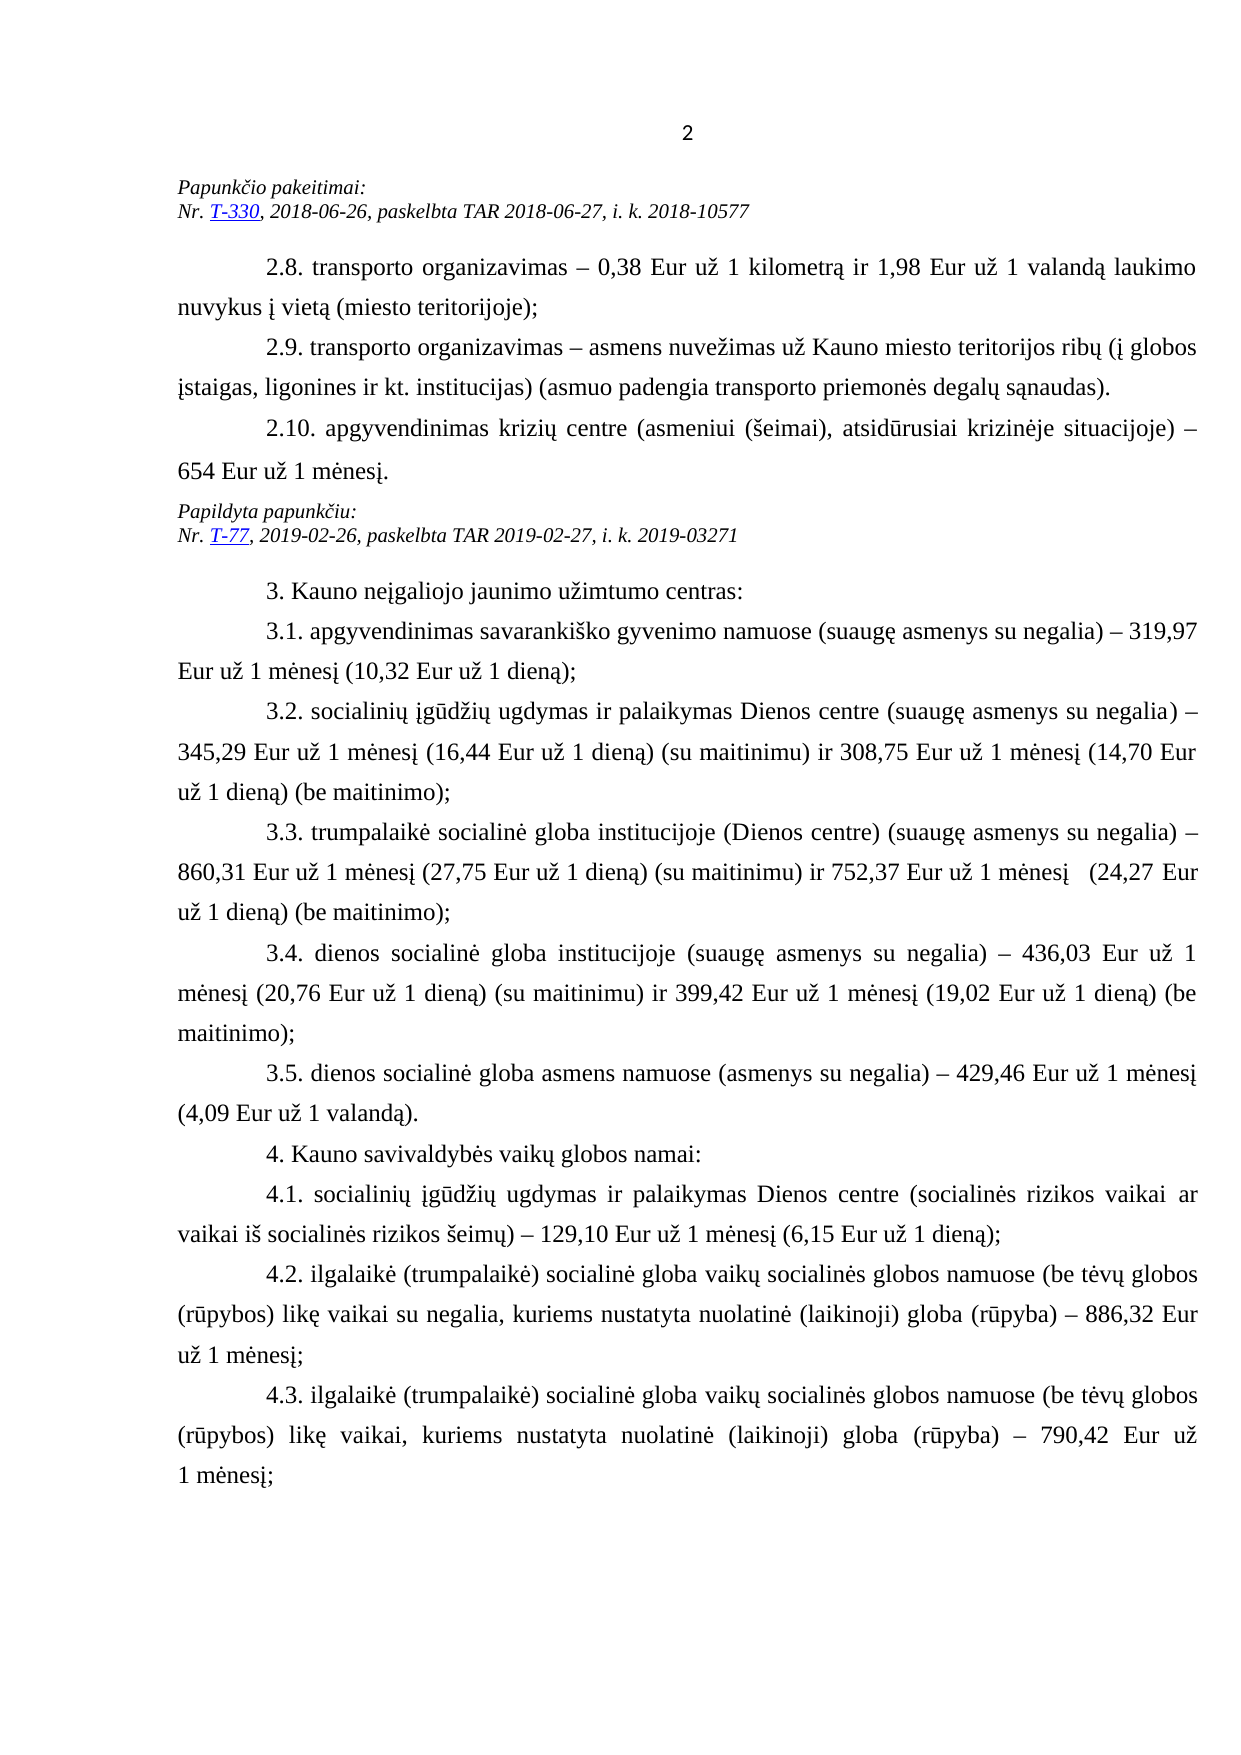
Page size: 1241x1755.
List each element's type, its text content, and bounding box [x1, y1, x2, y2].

text Papildyta papunkčiu: [177, 499, 1198, 523]
text 3. Kauno neįgaliojo jaunimo užimtumo centras: [177, 576, 1198, 604]
text 4.2. ilgalaikė (trumpalaikė) socialinė globa vaikų socialinės globos namuose (be tėvų globos (rūpybos) likę vaikai su negalia, kuriems nustatyta nuolatinė (laikinoji) globa (rūpyba) – 886,32 Eur už 1 mėnesį; [177, 1259, 1198, 1368]
text Papunkčio pakeitimai: [177, 175, 1198, 199]
text 4.1. socialinių įgūdžių ugdymas ir palaikymas Dienos centre (socialinės rizikos vaikai ar vaikai iš socialinės rizikos šeimų) – 129,10 Eur už 1 mėnesį (6,15 Eur už 1 dieną); [177, 1179, 1198, 1248]
text 3.5. dienos socialinė globa asmens namuose (asmenys su negalia) – 429,46 Eur už 1 mėnesį (4,09 Eur už 1 valandą). [177, 1058, 1198, 1127]
text 2.9. transporto organizavimas – asmens nuvežimas už Kauno miesto teritorijos ribų (į globos įstaigas, ligonines ir kt. institucijas) (asmuo padengia transporto priemonės degalų sąnaudas). [177, 332, 1198, 401]
text 3.3. trumpalaikė socialinė globa institucijoje (Dienos centre) (suaugę asmenys su negalia) – 860,31 Eur už 1 mėnesį (27,75 Eur už 1 dieną) (su maitinimu) ir 752,37 Eur už 1 mėnesį (24,27 Eur už 1 dieną) (be maitinimo); [177, 817, 1198, 926]
text 4.3. ilgalaikė (trumpalaikė) socialinė globa vaikų socialinės globos namuose (be tėvų globos (rūpybos) likę vaikai, kuriems nustatyta nuolatinė (laikinoji) globa (rūpyba) – 790,42 Eur už 1 mėnesį; [177, 1380, 1198, 1489]
text Nr. T-330, 2018-06-26, paskelbta TAR 2018-06-27, i. k. 2018-10577 [177, 199, 1198, 223]
text 2.10. apgyvendinimas krizių centre (asmeniui (šeimai), atsidūrusiai krizinėje situacijoje) – 654 Eur už 1 mėnesį. [177, 413, 1198, 484]
text 4. Kauno savivaldybės vaikų globos namai: [177, 1139, 1198, 1167]
text 3.4. dienos socialinė globa institucijoje (suaugę asmenys su negalia) – 436,03 Eur už 1 mėnesį (20,76 Eur už 1 dieną) (su maitinimu) ir 399,42 Eur už 1 mėnesį (19,02 Eur už 1 dieną) (be maitinimo); [177, 938, 1198, 1047]
text 2.8. transporto organizavimas – 0,38 Eur už 1 kilometrą ir 1,98 Eur už 1 valandą laukimo nuvykus į vietą (miesto teritorijoje); [177, 252, 1198, 321]
text 3.1. apgyvendinimas savarankiško gyvenimo namuose (suaugę asmenys su negalia) – 319,97 Eur už 1 mėnesį (10,32 Eur už 1 dieną); [177, 616, 1198, 685]
text Nr. T-77, 2019-02-26, paskelbta TAR 2019-02-27, i. k. 2019-03271 [177, 523, 1198, 547]
text 3.2. socialinių įgūdžių ugdymas ir palaikymas Dienos centre (suaugę asmenys su negalia) – 345,29 Eur už 1 mėnesį (16,44 Eur už 1 dieną) (su maitinimu) ir 308,75 Eur už 1 mėnesį (14,70 Eur už 1 dieną) (be maitinimo); [177, 696, 1198, 806]
